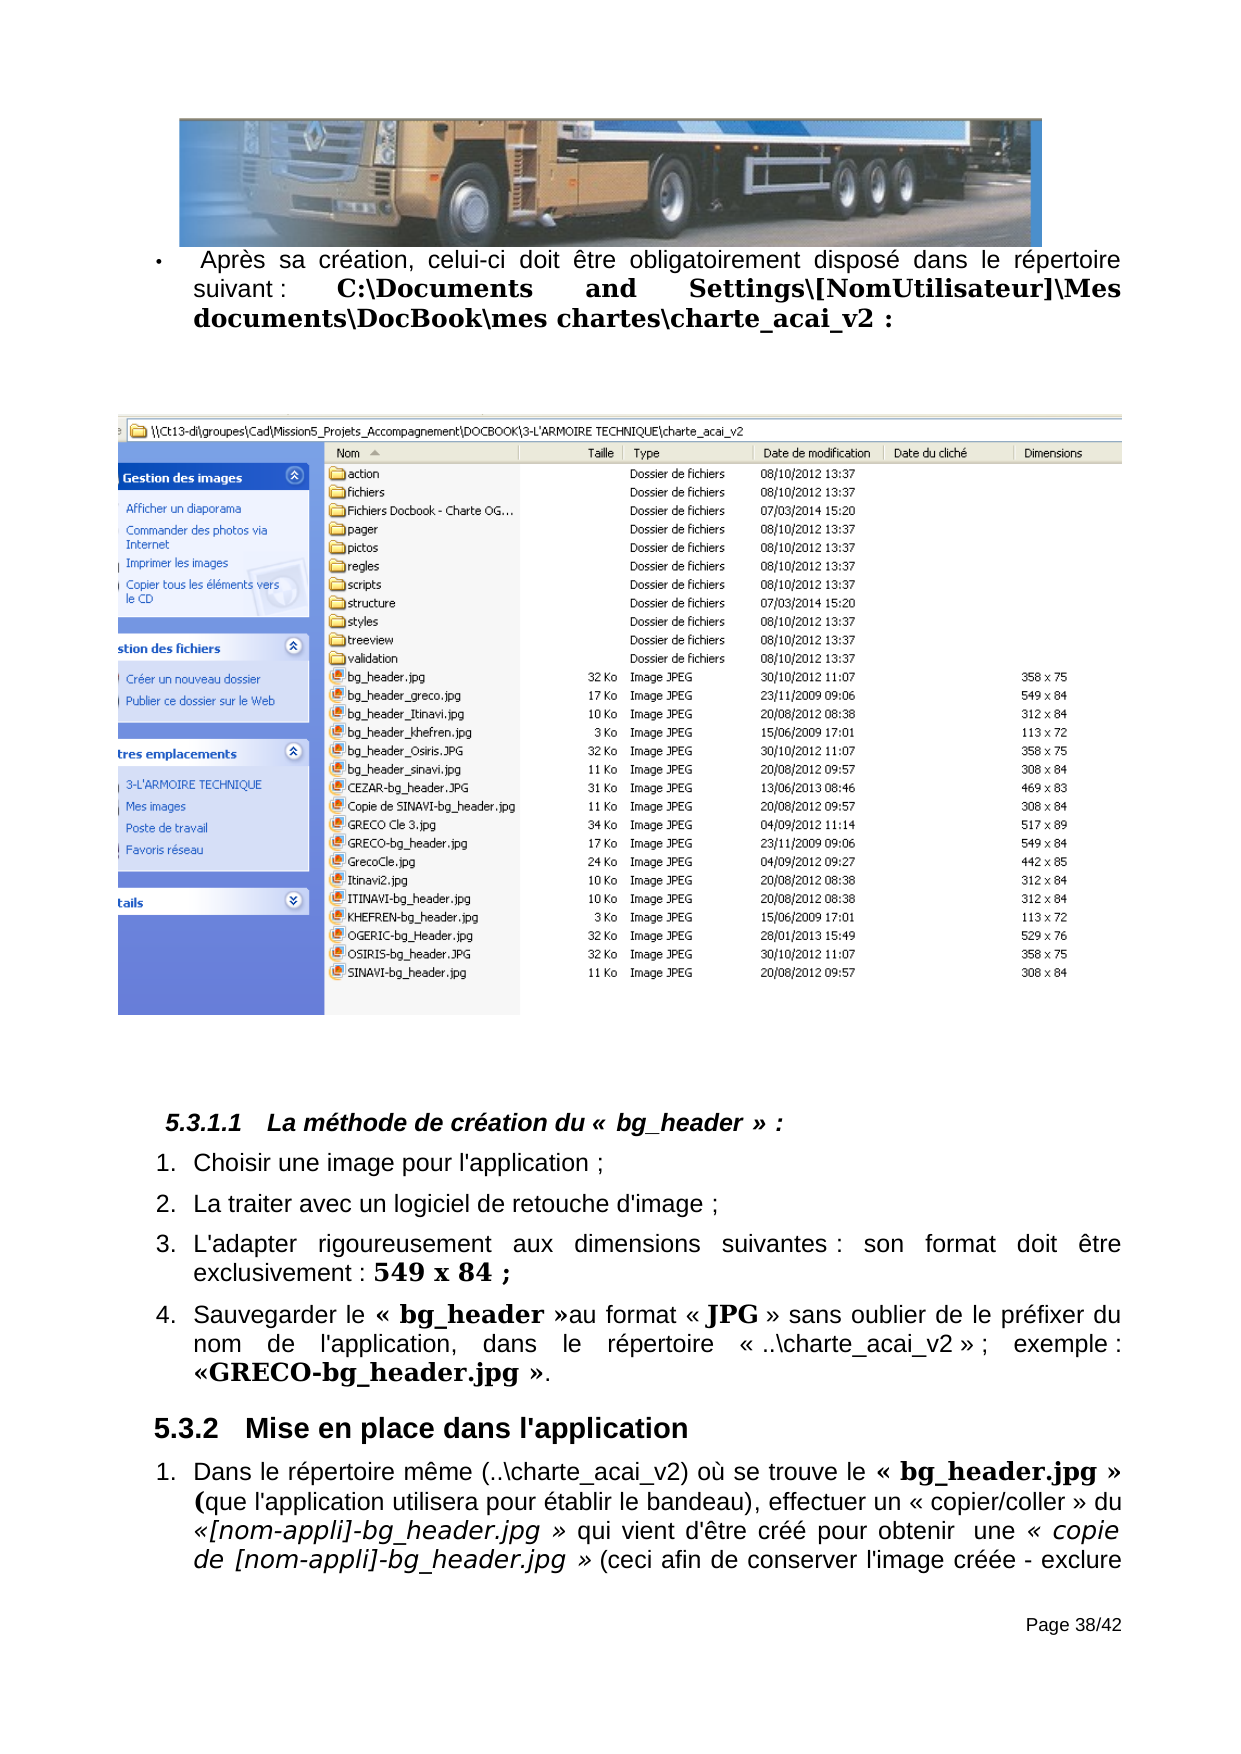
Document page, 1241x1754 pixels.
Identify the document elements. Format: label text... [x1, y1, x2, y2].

list Après sa création, celui-ci doit être obligatoirement disposé dans le répertoire suivant : C:\Documents and Settings\[NomUtilisateur]\Mes documents\DocBook\mes chartes\charte_acai_v2 : [156, 118, 1122, 333]
picture [118, 414, 1122, 1015]
list L'adapter rigoureusement aux dimensions suivantes : son format doit être exclusivement : 549 x 84 ; [156, 1230, 1122, 1288]
list Choisir une image pour l'application ; [156, 1149, 1122, 1177]
picture [179, 118, 1042, 247]
list Dans le répertoire même (..\charte_acai_v2) où se trouve le « bg_header.jpg » (que l'application utilisera pour établir le bandeau), effectuer un « copier/coller » du «[nom-appli]-bg_header.jpg » qui vient d'être créé pour obtenir une « copie de [nom-appli]-bg_header.jpg » (ceci afin de conserver l'image créée - exclure [156, 1457, 1122, 1575]
subtitle La méthode de création du « bg_header » : [165, 1108, 1122, 1137]
subtitle Mise en place dans l'application [153, 1412, 1122, 1445]
list Sauvegarder le « bg_header »au format « JPG » sans oublier de le préfixer du nom de l'application, dans le répertoire « ..\charte_acai_v2 » ; exemple : «GRECO-bg_header.jpg ». [156, 1300, 1122, 1387]
list La traiter avec un logiciel de retouche d'image ; [156, 1189, 1122, 1218]
